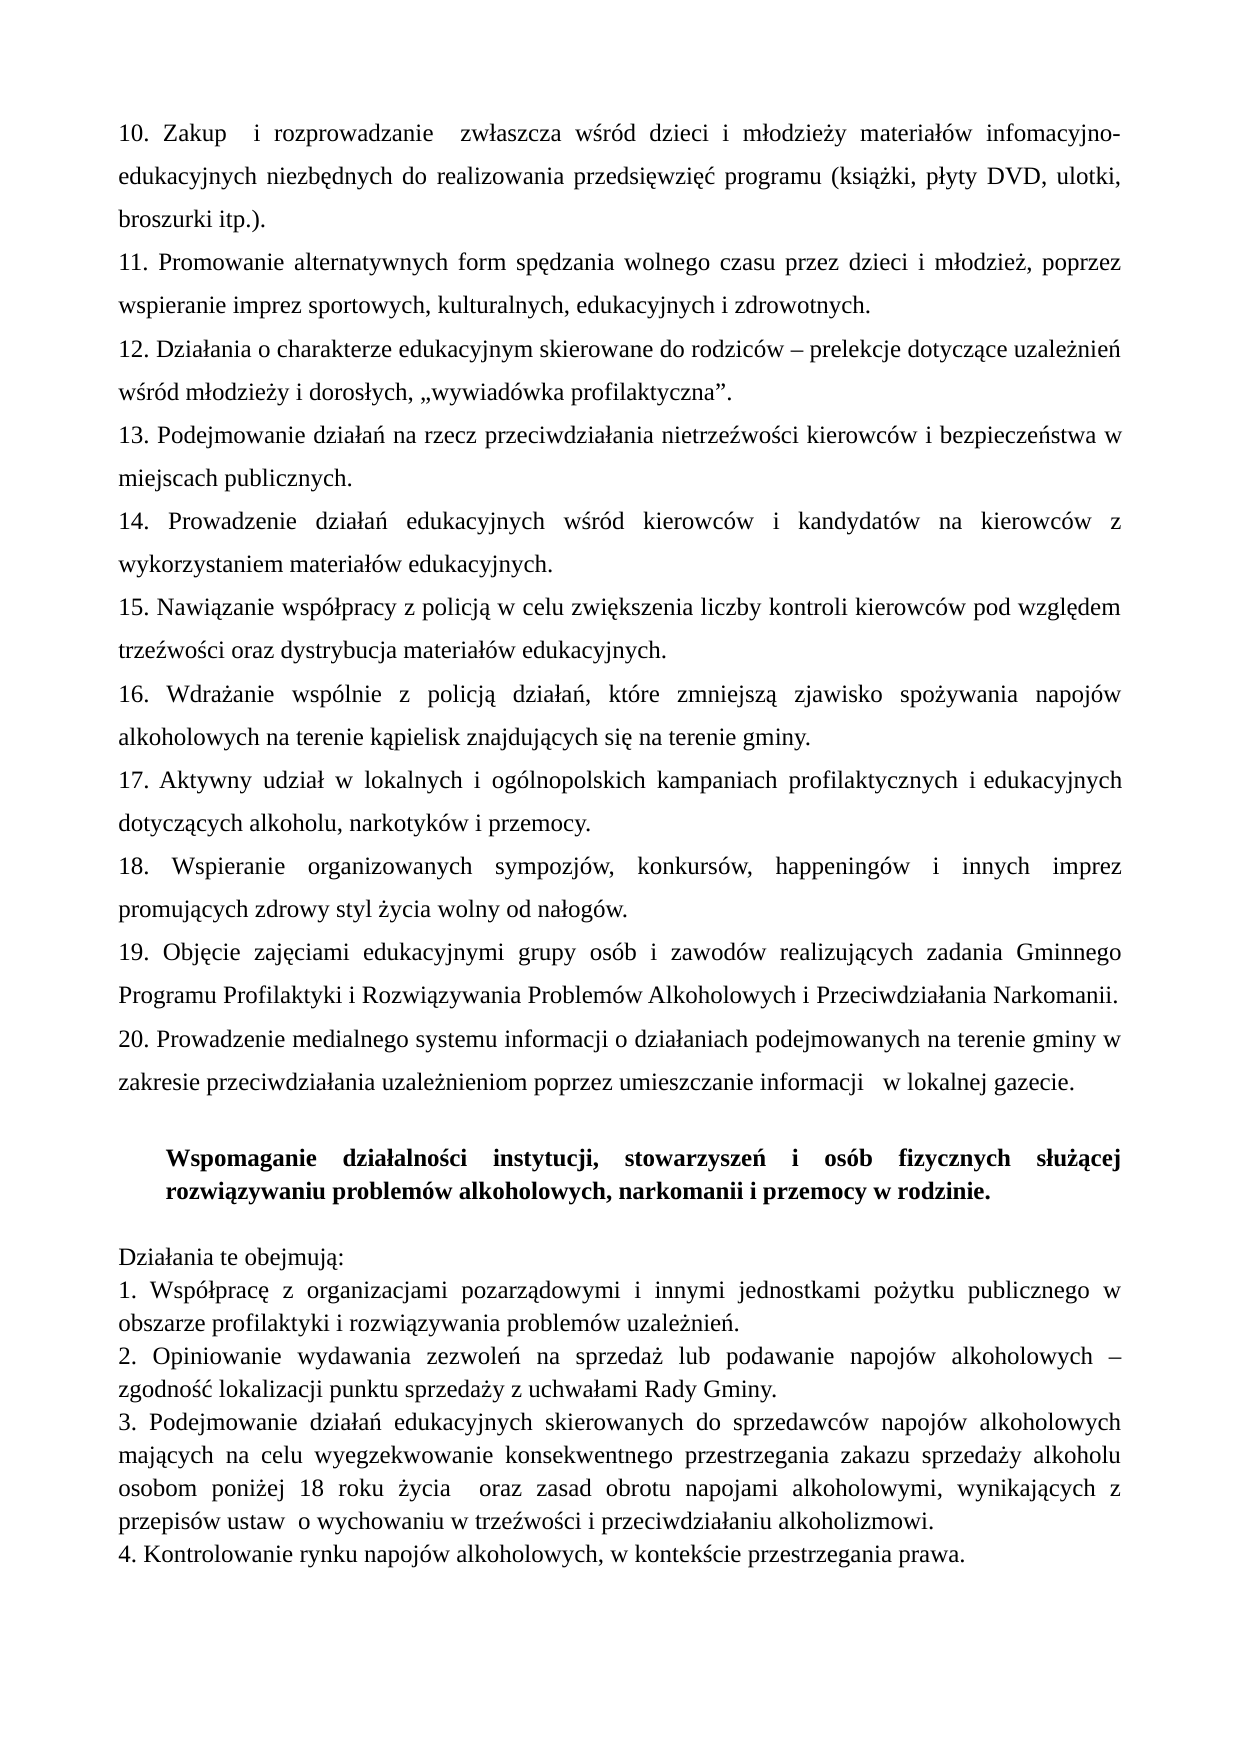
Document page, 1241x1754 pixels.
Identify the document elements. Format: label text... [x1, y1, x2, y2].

list 17. Aktywny udział w lokalnych i ogólnopolskich kampaniach profilaktycznych i edukacyjnych dotyczących alkoholu, narkotyków i przemocy. [118, 765, 1122, 837]
list 13. Podejmowanie działań na rzecz przeciwdziałania nietrzeźwości kierowców i bezpieczeństwa w miejscach publicznych. [118, 420, 1122, 492]
text 1. Współpracę z organizacjami pozarządowymi i innymi jednostkami pożytku publicznego w obszarze profilaktyki i rozwiązywania problemów uzależnień. [118, 1275, 1122, 1337]
text 11. Promowanie alternatywnych form spędzania wolnego czasu przez dzieci i młodzież, poprzez wspieranie imprez sportowych, kulturalnych, edukacyjnych i zdrowotnych. [118, 247, 1122, 319]
text 10. Zakup i rozprowadzanie zwłaszcza wśród dzieci i młodzieży materiałów infomacyjno-edukacyjnych niezbędnych do realizowania przedsięwzięć programu (książki, płyty DVD, ulotki, broszurki itp.). [118, 118, 1122, 233]
text 12. Działania o charakterze edukacyjnym skierowane do rodziców – prelekcje dotyczące uzależnień wśród młodzieży i dorosłych, „wywiadówka profilaktyczna”. [118, 334, 1122, 406]
text 16. Wdrażanie wspólnie z policją działań, które zmniejszą zjawisko spożywania napojów alkoholowych na terenie kąpielisk znajdujących się na terenie gminy. [118, 679, 1122, 751]
text Działania te obejmują: [118, 1242, 1122, 1271]
list 18. Wspieranie organizowanych sympozjów, konkursów, happeningów i innych imprez promujących zdrowy styl życia wolny od nałogów. [118, 851, 1122, 923]
list 4. Kontrolowanie rynku napojów alkoholowych, w kontekście przestrzegania prawa. [118, 1539, 1122, 1568]
list 20. Prowadzenie medialnego systemu informacji o działaniach podejmowanych na terenie gminy w zakresie przeciwdziałania uzależnieniom poprzez umieszczanie informacji w lokalnej gazecie. [118, 1024, 1122, 1096]
text Wspomaganie działalności instytucji, stowarzyszeń i osób fizycznych służącej rozwiązywaniu problemów alkoholowych, narkomanii i przemocy w rodzinie. [165, 1143, 1122, 1205]
text 14. Prowadzenie działań edukacyjnych wśród kierowców i kandydatów na kierowców z wykorzystaniem materiałów edukacyjnych. [118, 506, 1122, 578]
list 19. Objęcie zajęciami edukacyjnymi grupy osób i zawodów realizujących zadania Gminnego Programu Profilaktyki i Rozwiązywania Problemów Alkoholowych i Przeciwdziałania Narkomanii. [118, 937, 1122, 1009]
text 15. Nawiązanie współpracy z policją w celu zwiększenia liczby kontroli kierowców pod względem trzeźwości oraz dystrybucja materiałów edukacyjnych. [118, 592, 1122, 664]
list 3. Podejmowanie działań edukacyjnych skierowanych do sprzedawców napojów alkoholowych mających na celu wyegzekwowanie konsekwentnego przestrzegania zakazu sprzedaży alkoholu osobom poniżej 18 roku życia oraz zasad obrotu napojami alkoholowymi, wynikających z przepisów ustaw o wychowaniu w trzeźwości i przeciwdziałaniu alkoholizmowi. [118, 1407, 1122, 1535]
list 2. Opiniowanie wydawania zezwoleń na sprzedaż lub podawanie napojów alkoholowych – zgodność lokalizacji punktu sprzedaży z uchwałami Rady Gminy. [118, 1341, 1122, 1403]
